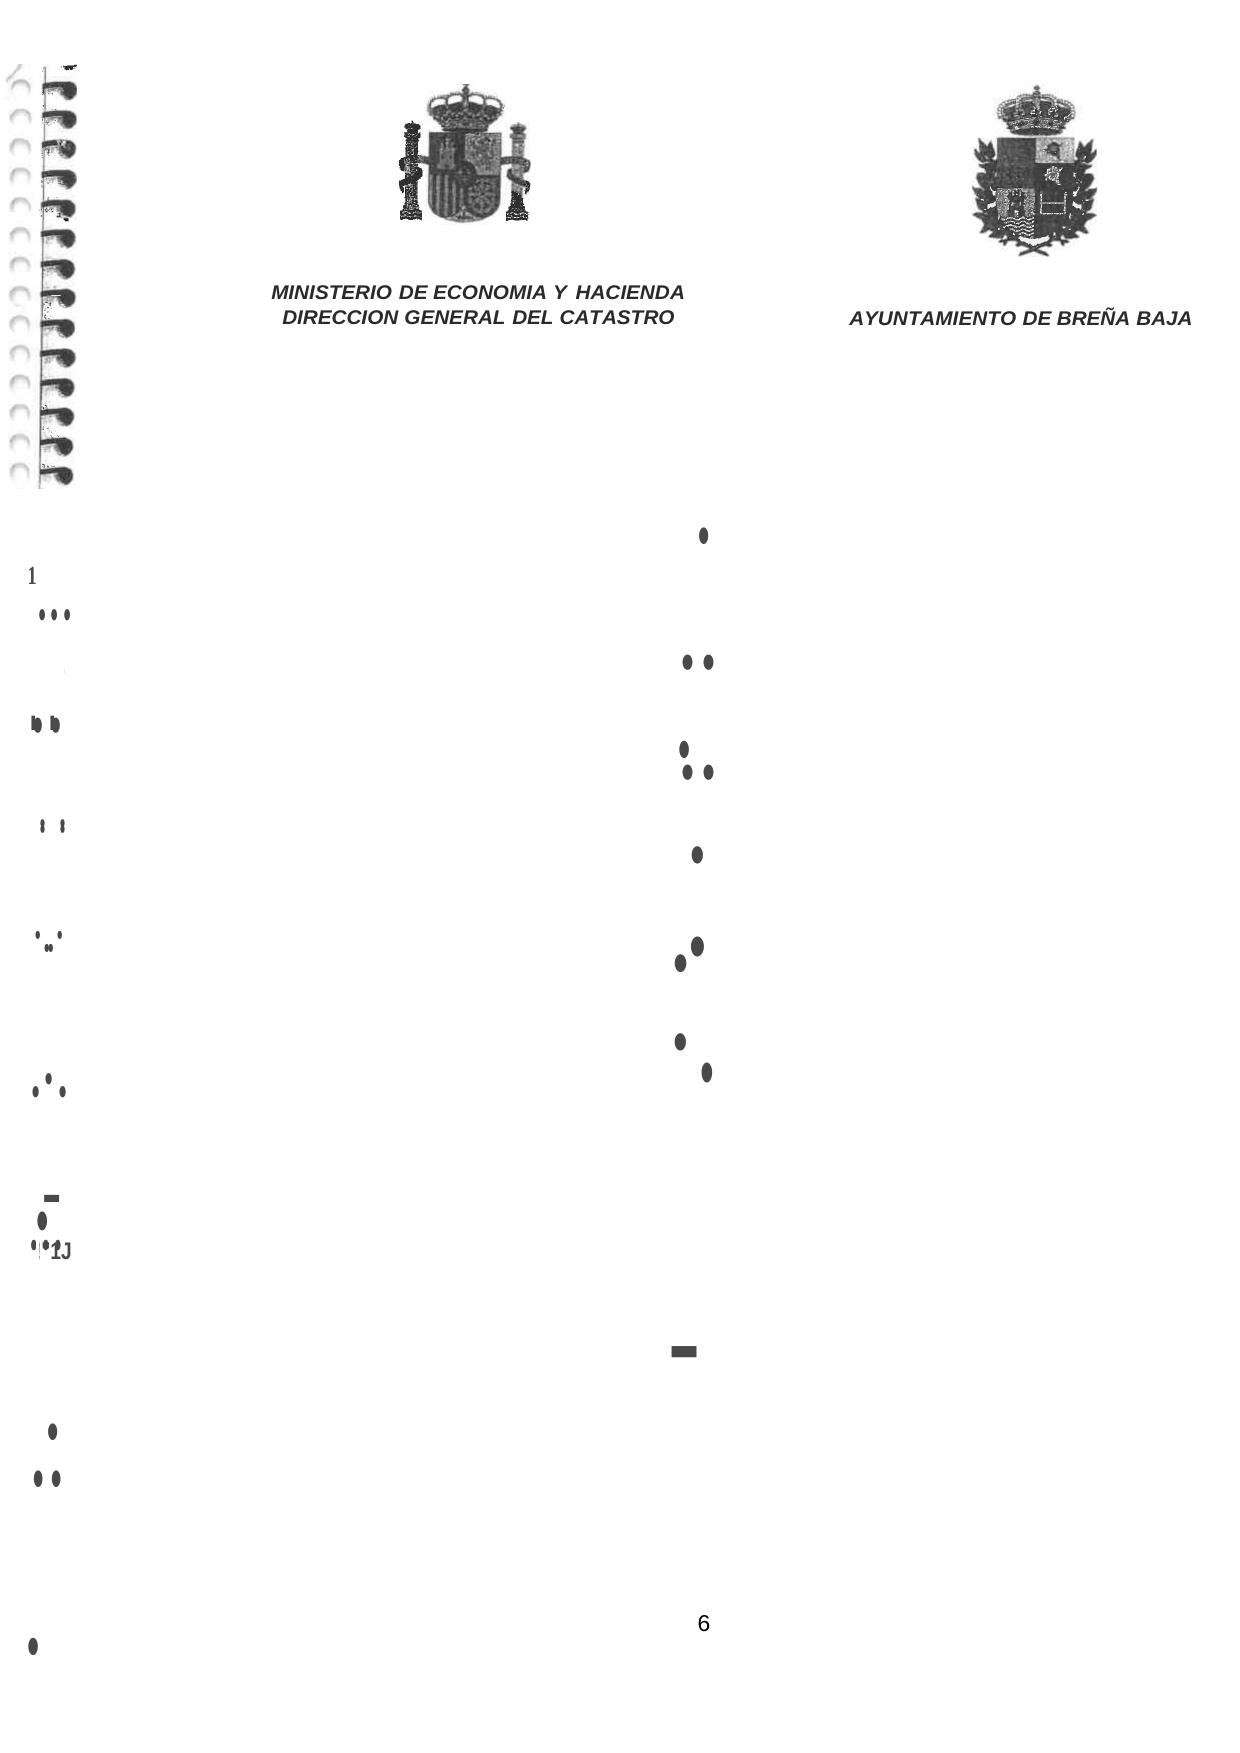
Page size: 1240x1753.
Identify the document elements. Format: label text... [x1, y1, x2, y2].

text .... [66, 1299, 74, 1474]
text AYUNTAMIENTO DE BREÑA BAJA [849, 307, 1239, 330]
text .... [158, 403, 1239, 577]
text -• [143, 989, 1239, 1125]
text 1... [26, 532, 74, 641]
text !"1J [68, 1243, 74, 1263]
subtitle -­ [29, 1139, 74, 1243]
text .. [157, 577, 1239, 691]
text .. [29, 546, 71, 712]
text .... [29, 593, 64, 766]
text •• [146, 801, 1239, 899]
text ....... [28, 849, 74, 1104]
text ......... [29, 1188, 68, 1404]
text .... [21, 1299, 29, 1474]
text •• [146, 899, 1239, 989]
text MINISTERIO DE ECONOMIA Y HACIENDA DIRECCION GENERAL DEL CATASTRO [271, 281, 687, 328]
text ...... [29, 1362, 66, 1574]
text ........ [25, 658, 74, 841]
text .. [156, 691, 1239, 800]
